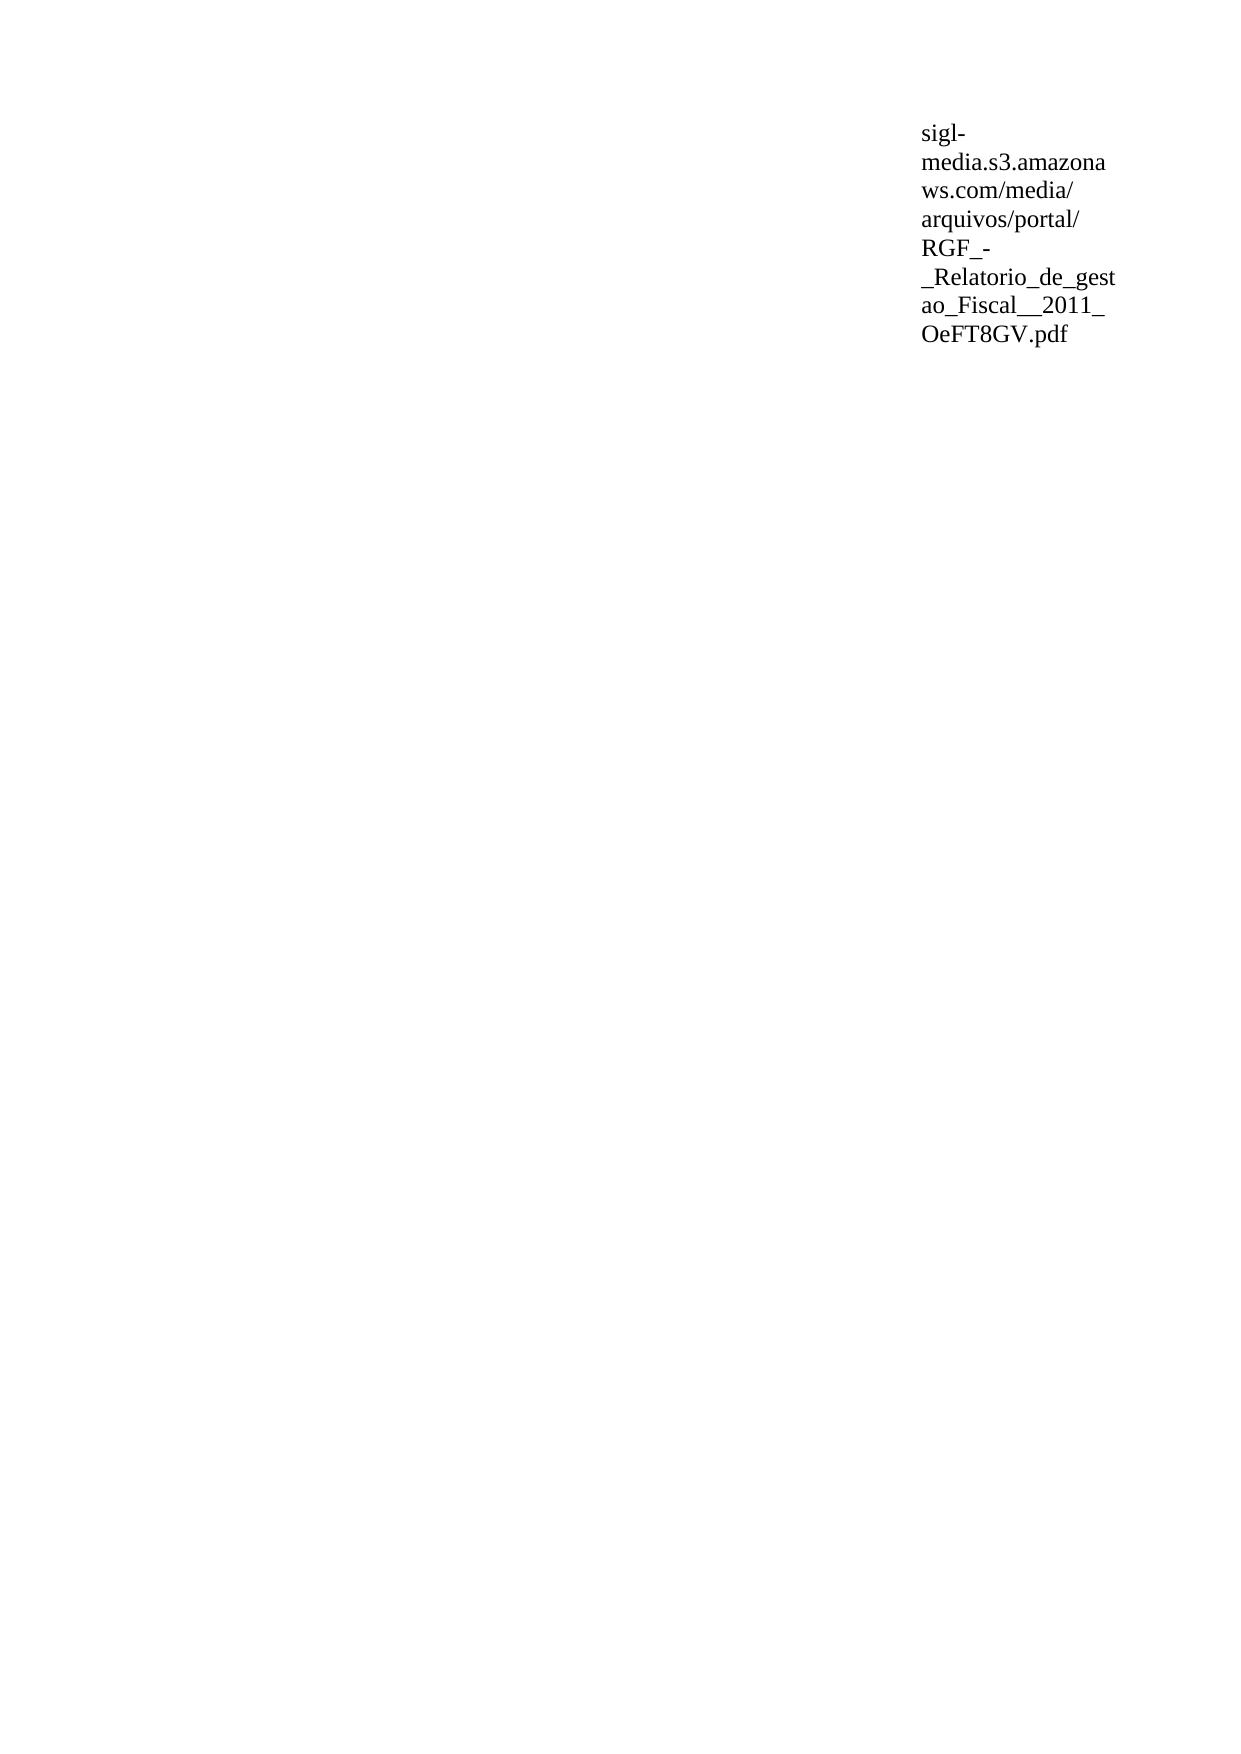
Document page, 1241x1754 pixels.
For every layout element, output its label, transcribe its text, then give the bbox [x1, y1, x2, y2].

table_cell [720, 118, 921, 348]
table_cell [118, 118, 319, 348]
table_cell [520, 118, 720, 348]
table_cell [319, 118, 519, 348]
table_cell sigl-media.s3.amazonaws.com/media/arquivos/portal/RGF_-_Relatorio_de_gestao_Fiscal__2011_OeFT8GV.pdf [921, 118, 1122, 348]
